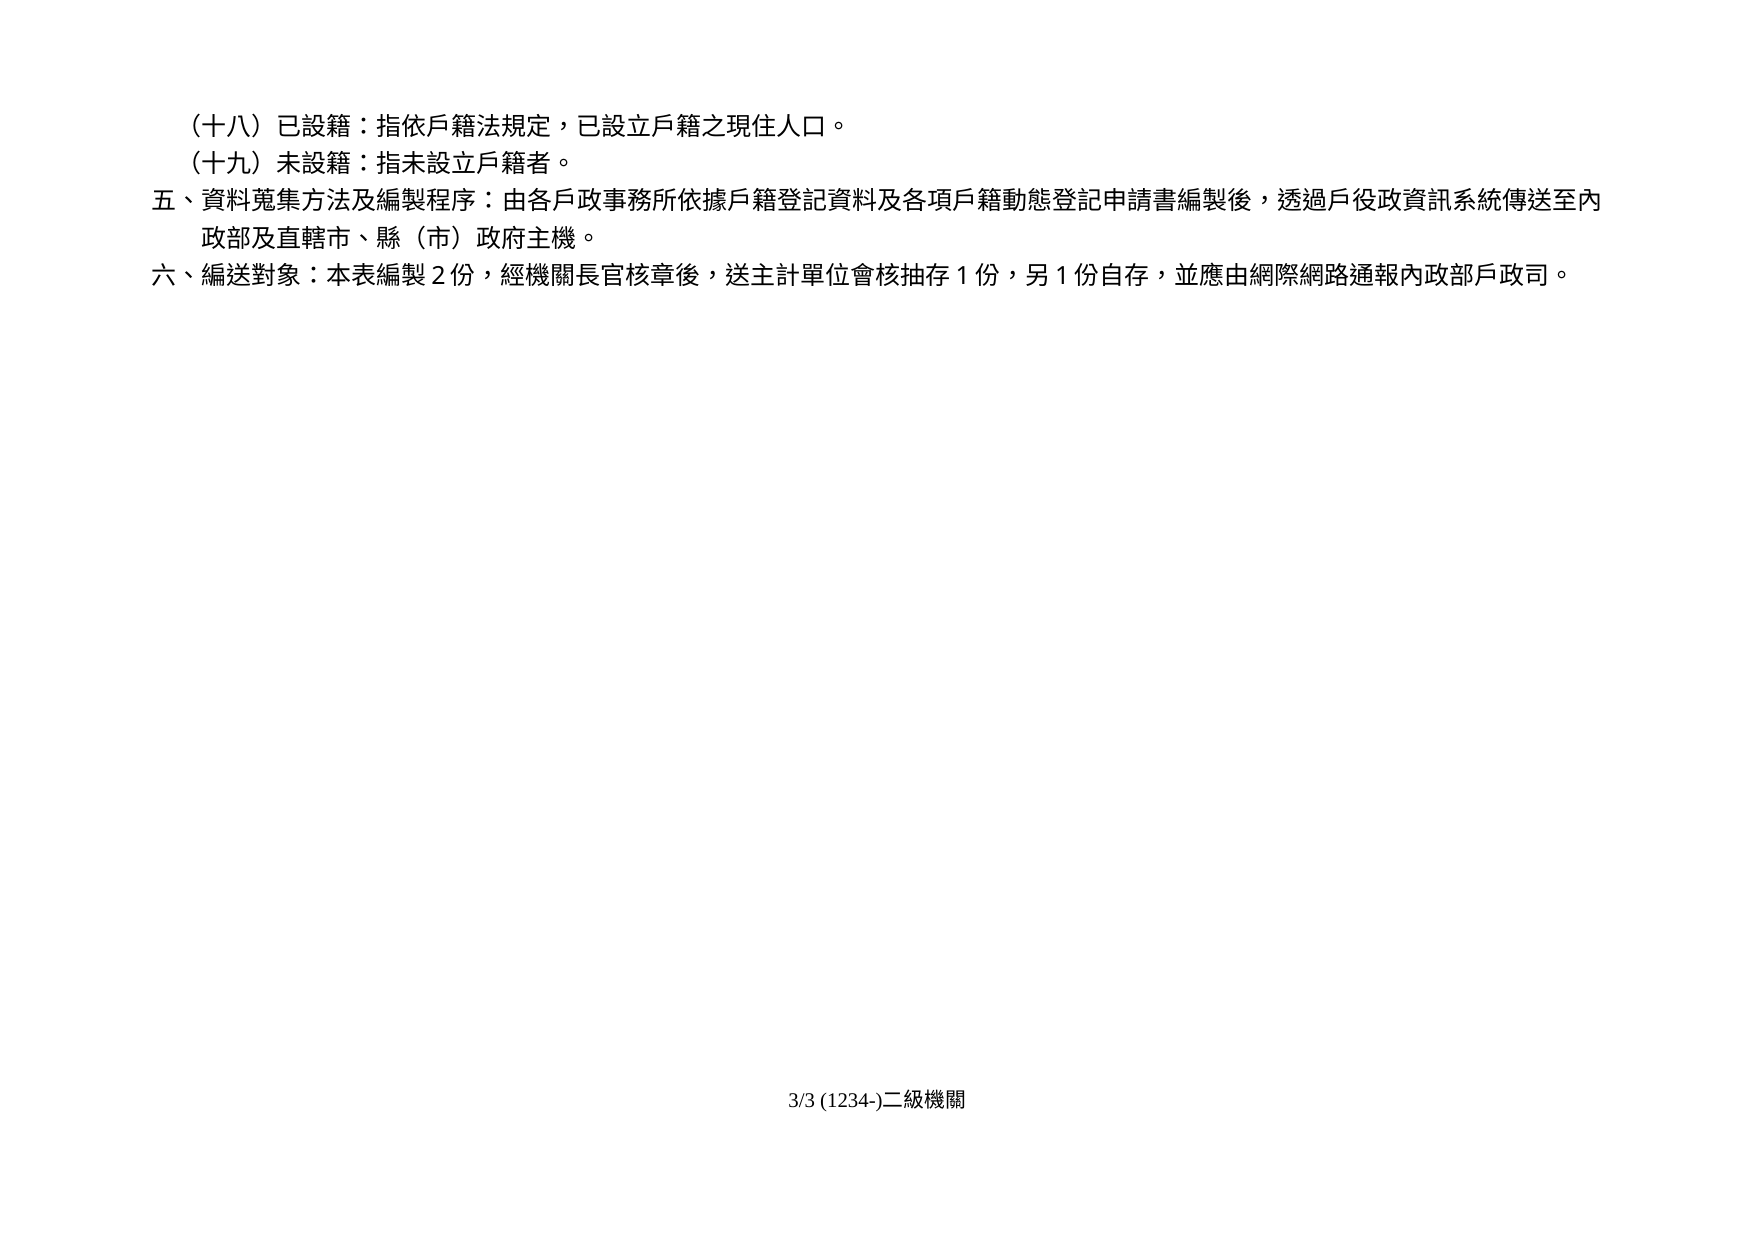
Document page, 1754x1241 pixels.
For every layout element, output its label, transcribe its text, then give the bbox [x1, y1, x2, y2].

text （十八）已設籍：指依戶籍法規定，已設立戶籍之現住人口。 [176, 105, 1665, 142]
text 六、編送對象：本表編製2份，經機關長官核章後，送主計單位會核抽存1份，另1份自存，並應由網際網路通報內政部戶政司。 [151, 255, 1606, 292]
text 五、資料蒐集方法及編製程序：由各戶政事務所依據戶籍登記資料及各項戶籍動態登記申請書編製後，透過戶役政資訊系統傳送至內政部及直轄市、縣（市）政府主機。 [151, 180, 1606, 255]
text （十九）未設籍：指未設立戶籍者。 [176, 142, 1665, 180]
